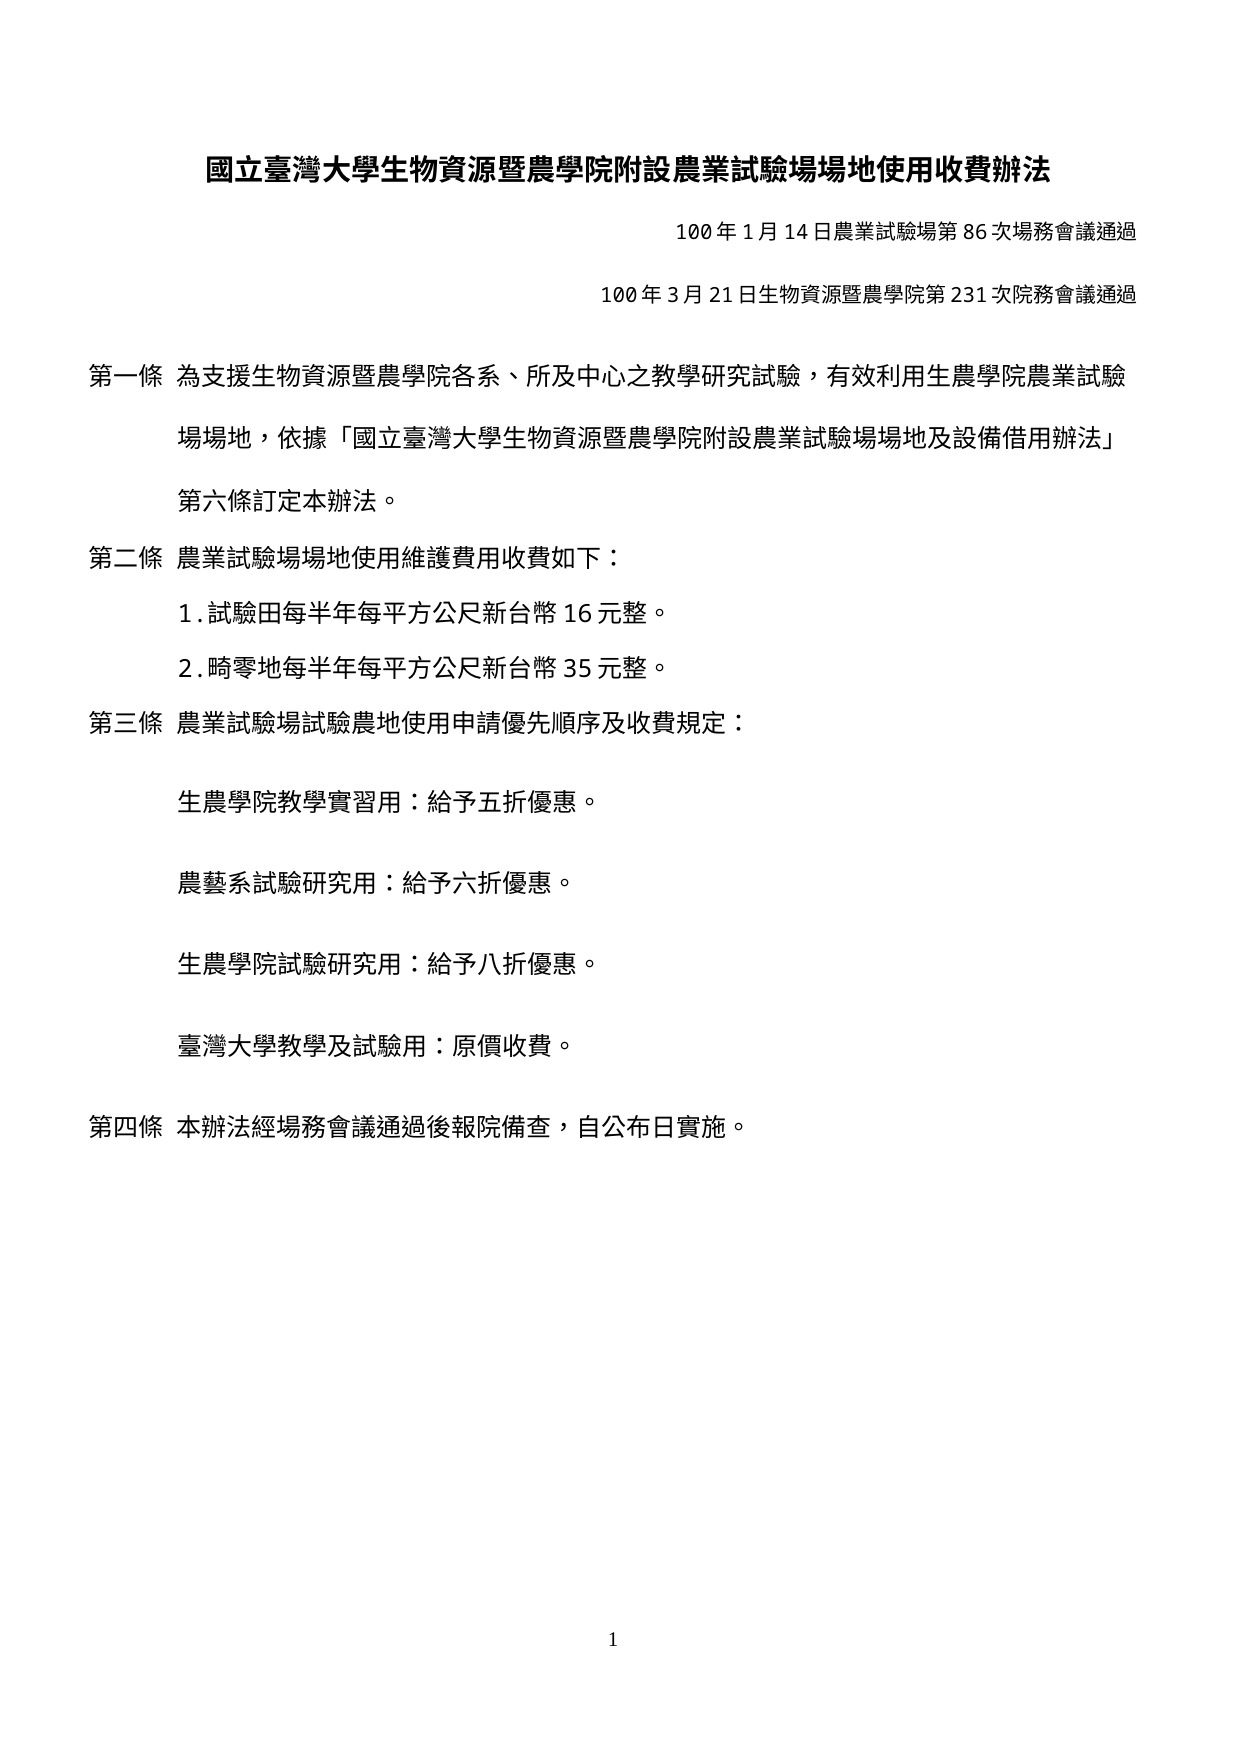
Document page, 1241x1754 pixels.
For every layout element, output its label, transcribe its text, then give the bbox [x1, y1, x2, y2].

text 1.試驗田每半年每平方公尺新台幣16元整。 [177, 594, 1168, 630]
text 2.畸零地每半年每平方公尺新台幣35元整。 [177, 649, 1168, 685]
text 第三條 農業試驗場試驗農地使用申請優先順序及收費規定： [89, 704, 1152, 740]
text 第二條 農業試驗場場地使用維護費用收費如下： [89, 539, 1137, 575]
text 第四條 本辦法經場務會議通過後報院備查，自公布日實施。 [89, 1084, 1139, 1146]
text 農藝系試驗研究用：給予六折優惠。 [177, 840, 1152, 903]
text 生農學院教學實習用：給予五折優惠。 [177, 759, 1152, 821]
text 國立臺灣大學生物資源暨農學院附設農業試驗場場地使用收費辦法 [89, 126, 1168, 189]
text 臺灣大學教學及試驗用：原價收費。 [177, 1003, 1152, 1065]
text 生農學院試驗研究用：給予八折優惠。 [177, 921, 1152, 984]
text 100年1月14日農業試驗場第86次場務會議通過 [89, 189, 1137, 251]
text 100年3月21日生物資源暨農學院第231次院務會議通過 [89, 251, 1137, 314]
text 第一條 為支援生物資源暨農學院各系、所及中心之教學研究試驗，有效利用生農學院農業試驗場場地，依據「國立臺灣大學生物資源暨農學院附設農業試驗場場地及設備借用辦法」第六條訂定本辦法。 [89, 333, 1137, 520]
